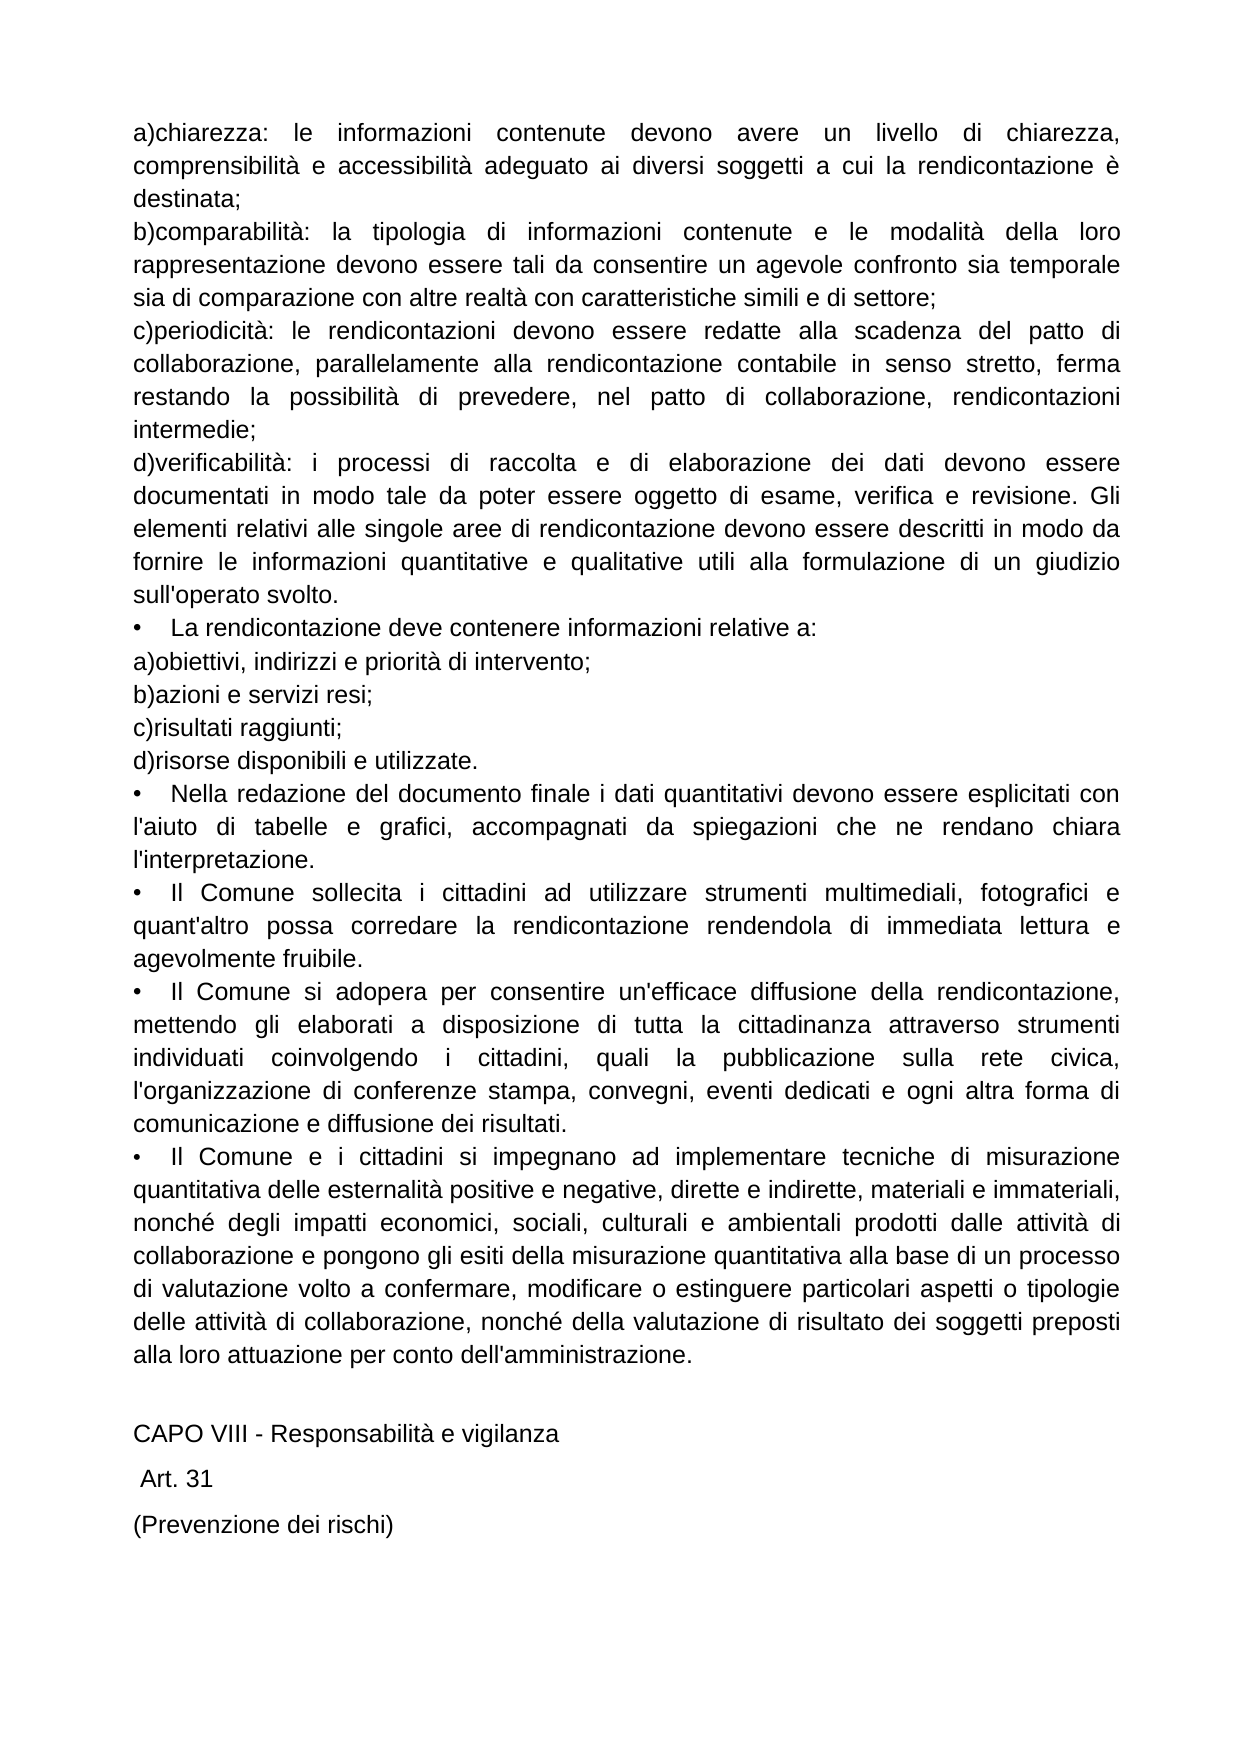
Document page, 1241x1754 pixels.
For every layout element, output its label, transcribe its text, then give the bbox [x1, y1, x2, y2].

text b)azioni e servizi resi; [133, 679, 1122, 708]
text c)risultati raggiunti; [133, 713, 1122, 741]
list Il Comune si adopera per consentire un'efficace diffusione della rendicontazione, mettendo gli elaborati a disposizione di tutta la cittadinanza attraverso strumenti individuati coinvolgendo i cittadini, quali la pubblicazione sulla rete civica, l'organizzazione di conferenze stampa, convegni, eventi dedicati e ogni altra forma di comunicazione e diffusione dei risultati. [95, 977, 1122, 1138]
text b)comparabilità: la tipologia di informazioni contenute e le modalità della loro rappresentazione devono essere tali da consentire un agevole confronto sia temporale sia di comparazione con altre realtà con caratteristiche simili e di settore; [133, 217, 1122, 312]
text d)verificabilità: i processi di raccolta e di elaborazione dei dati devono essere documentati in modo tale da poter essere oggetto di esame, verifica e revisione. Gli elementi relativi alle singole aree di rendicontazione devono essere descritti in modo da fornire le informazioni quantitative e qualitative utili alla formulazione di un giudizio sull'operato svolto. [133, 448, 1122, 609]
text Art. 31 [133, 1464, 1122, 1493]
text a)chiarezza: le informazioni contenute devono avere un livello di chiarezza, comprensibilità e accessibilità adeguato ai diversi soggetti a cui la rendicontazione è destinata; [133, 118, 1122, 213]
text (Prevenzione dei rischi) [133, 1510, 1122, 1539]
text a)obiettivi, indirizzi e priorità di intervento; [133, 647, 1122, 675]
text CAPO VIII - Responsabilità e vigilanza [133, 1419, 1122, 1448]
list La rendicontazione deve contenere informazioni relative a: [95, 613, 1122, 642]
text c)periodicità: le rendicontazioni devono essere redatte alla scadenza del patto di collaborazione, parallelamente alla rendicontazione contabile in senso stretto, ferma restando la possibilità di prevedere, nel patto di collaborazione, rendicontazioni intermedie; [133, 316, 1122, 444]
list Il Comune e i cittadini si impegnano ad implementare tecniche di misurazione quantitativa delle esternalità positive e negative, dirette e indirette, materiali e immateriali, nonché degli impatti economici, sociali, culturali e ambientali prodotti dalle attività di collaborazione e pongono gli esiti della misurazione quantitativa alla base di un processo di valutazione volto a confermare, modificare o estinguere particolari aspetti o tipologie delle attività di collaborazione, nonché della valutazione di risultato dei soggetti preposti alla loro attuazione per conto dell'amministrazione. [95, 1142, 1122, 1369]
list Il Comune sollecita i cittadini ad utilizzare strumenti multimediali, fotografici e quant'altro possa corredare la rendicontazione rendendola di immediata lettura e agevolmente fruibile. [95, 878, 1122, 973]
text d)risorse disponibili e utilizzate. [133, 746, 1122, 774]
list Nella redazione del documento finale i dati quantitativi devono essere esplicitati con l'aiuto di tabelle e grafici, accompagnati da spiegazioni che ne rendano chiara l'interpretazione. [95, 779, 1122, 873]
